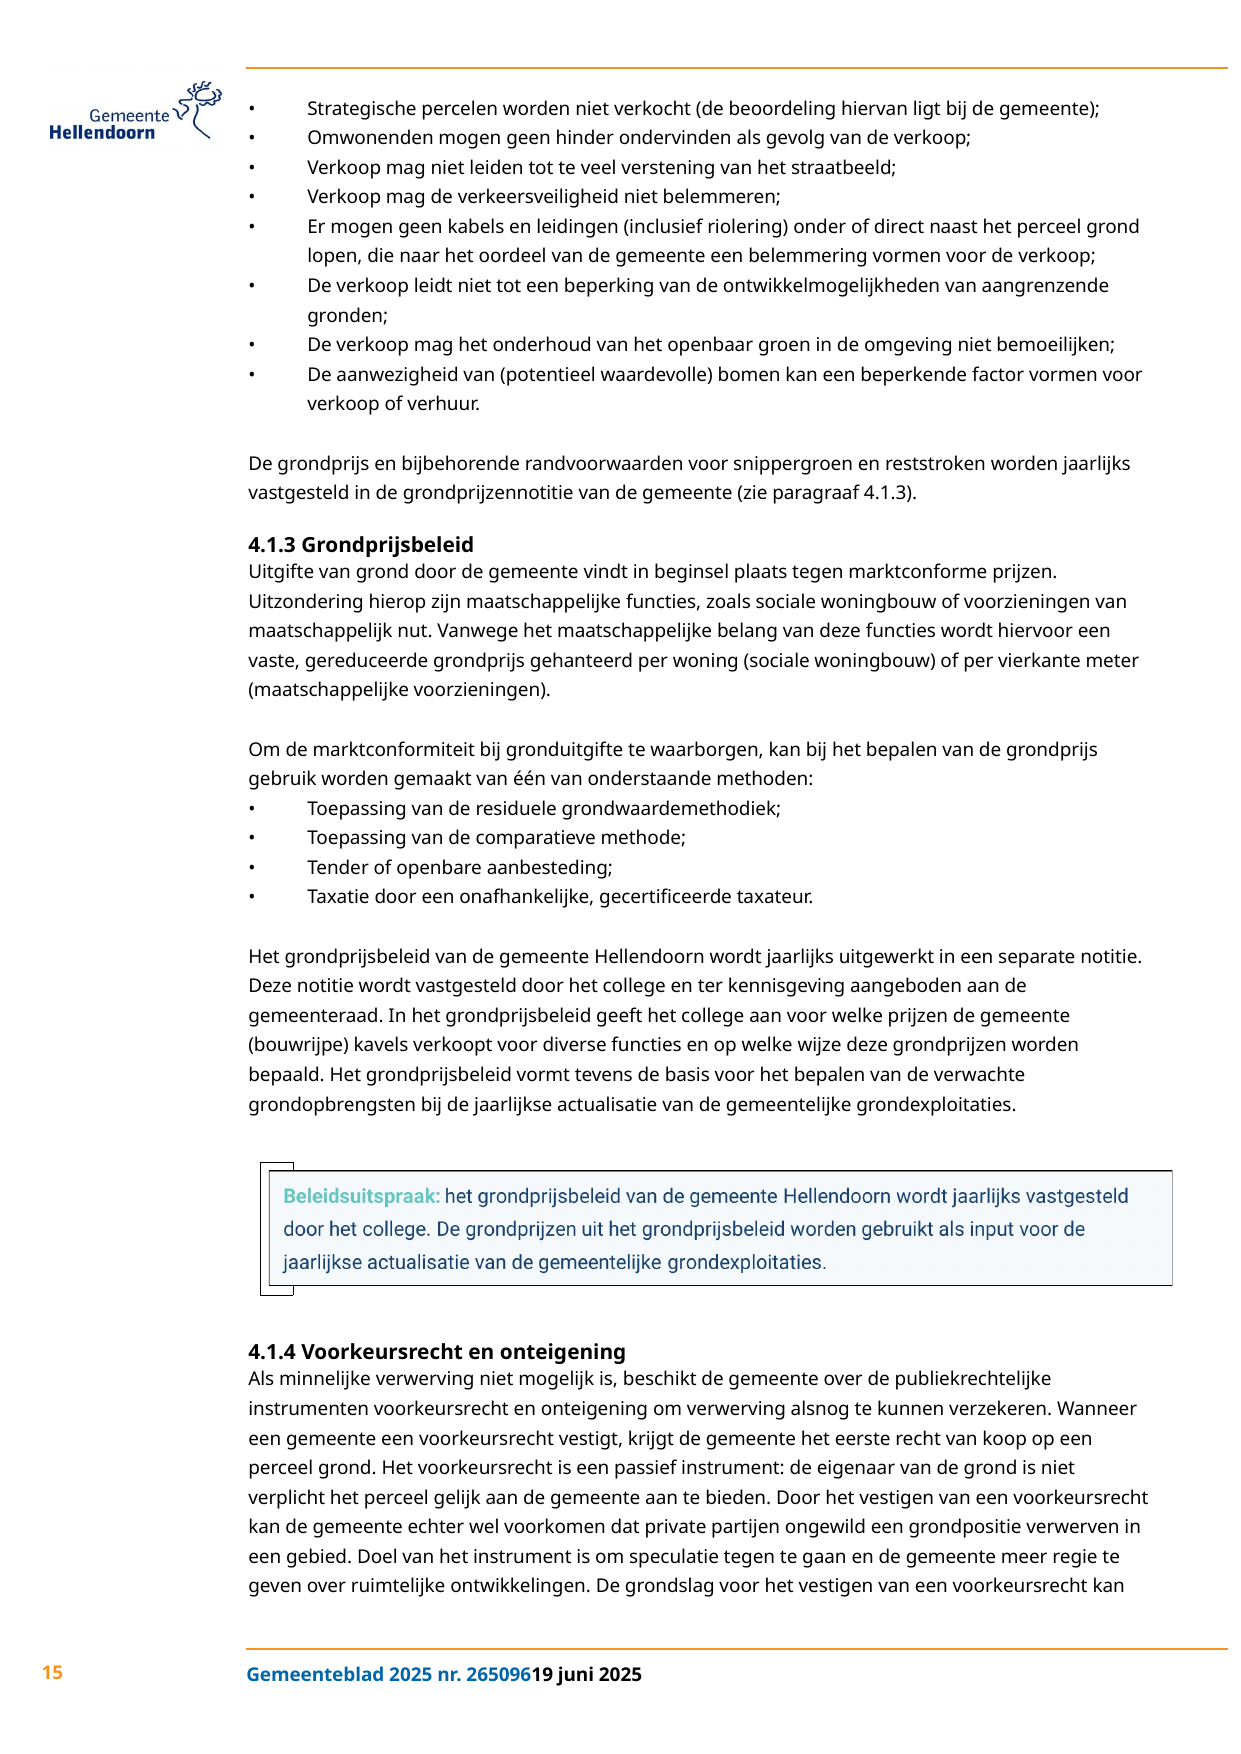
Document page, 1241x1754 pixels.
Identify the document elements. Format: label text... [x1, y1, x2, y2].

text De grondprijs en bijbehorende randvoorwaarden voor snippergroen en reststroken worden jaarlijks vastgesteld in de grondprijzennotitie van de gemeente (zie paragraaf 4.1.3). [248, 450, 1152, 505]
list Er mogen geen kabels en leidingen (inclusief riolering) onder of direct naast het perceel grond lopen, die naar het oordeel van de gemeente een belemmering vormen voor de verkoop; [248, 213, 1152, 268]
list Verkoop mag niet leiden tot te veel verstening van het straatbeeld; [248, 154, 1152, 180]
text Het grondprijsbeleid van de gemeente Hellendoorn wordt jaarlijks uitgewerkt in een separate notitie. Deze notitie wordt vastgesteld door het college en ter kennisgeving aangeboden aan de gemeenteraad. In het grondprijsbeleid geeft het college aan voor welke prijzen de gemeente (bouwrijpe) kavels verkoopt voor diverse functies en op welke wijze deze grondprijzen worden bepaald. Het grondprijsbeleid vormt tevens de basis voor het bepalen van de verwachte grondopbrengsten bij de jaarlijkse actualisatie van de gemeentelijke grondexploitaties. [248, 943, 1152, 1116]
list Toepassing van de residuele grondwaardemethodiek; [248, 795, 1152, 821]
text 4.1.3 Grondprijsbeleid [248, 530, 1152, 558]
list De verkoop leidt niet tot een beperking van de ontwikkelmogelijkheden van aangrenzende gronden; [248, 272, 1152, 328]
picture [41, 47, 231, 172]
list Taxatie door een onafhankelijke, gecertificeerde taxateur. [248, 884, 1152, 909]
text Als minnelijke verwerving niet mogelijk is, beschikt de gemeente over de publiekrechtelijke instrumenten voorkeursrecht en onteigening om verwerving alsnog te kunnen verzekeren. Wanneer een gemeente een voorkeursrecht vestigt, krijgt de gemeente het eerste recht van koop op een perceel grond. Het voorkeursrecht is een passief instrument: de eigenaar van de grond is niet verplicht het perceel gelijk aan de gemeente aan te bieden. Door het vestigen van een voorkeursrecht kan de gemeente echter wel voorkomen dat private partijen ongewild een grondpositie verwerven in een gebied. Doel van het instrument is om speculatie tegen te gaan en de gemeente meer regie te geven over ruimtelijke ontwikkelingen. De grondslag voor het vestigen van een voorkeursrecht kan [248, 1366, 1152, 1598]
list Verkoop mag de verkeersveiligheid niet belemmeren; [248, 183, 1152, 209]
text 4.1.4 Voorkeursrecht en onteigening [248, 1337, 1152, 1366]
list Tender of openbare aanbesteding; [248, 854, 1152, 880]
picture [268, 1170, 1173, 1286]
list De aanwezigheid van (potentieel waardevolle) bomen kan een beperkende factor vormen voor verkoop of verhuur. [248, 361, 1152, 416]
text Uitgifte van grond door de gemeente vindt in beginsel plaats tegen marktconforme prijzen. Uitzondering hierop zijn maatschappelijke functies, zoals sociale woningbouw of voorzieningen van maatschappelijk nut. Vanwege het maatschappelijke belang van deze functies wordt hiervoor een vaste, gereduceerde grondprijs gehanteerd per woning (sociale woningbouw) of per vierkante meter (maatschappelijke voorzieningen). [248, 558, 1152, 702]
list De verkoop mag het onderhoud van het openbaar groen in de omgeving niet bemoeilijken; [248, 331, 1152, 357]
list Strategische percelen worden niet verkocht (de beoordeling hiervan ligt bij de gemeente); [248, 95, 1152, 121]
list Toepassing van de comparatieve methode; [248, 824, 1152, 850]
list Omwonenden mogen geen hinder ondervinden als gevolg van de verkoop; [248, 124, 1152, 150]
text Om de marktconformiteit bij gronduitgifte te waarborgen, kan bij het bepalen van de grondprijs gebruik worden gemaakt van één van onderstaande methoden: [248, 736, 1152, 791]
